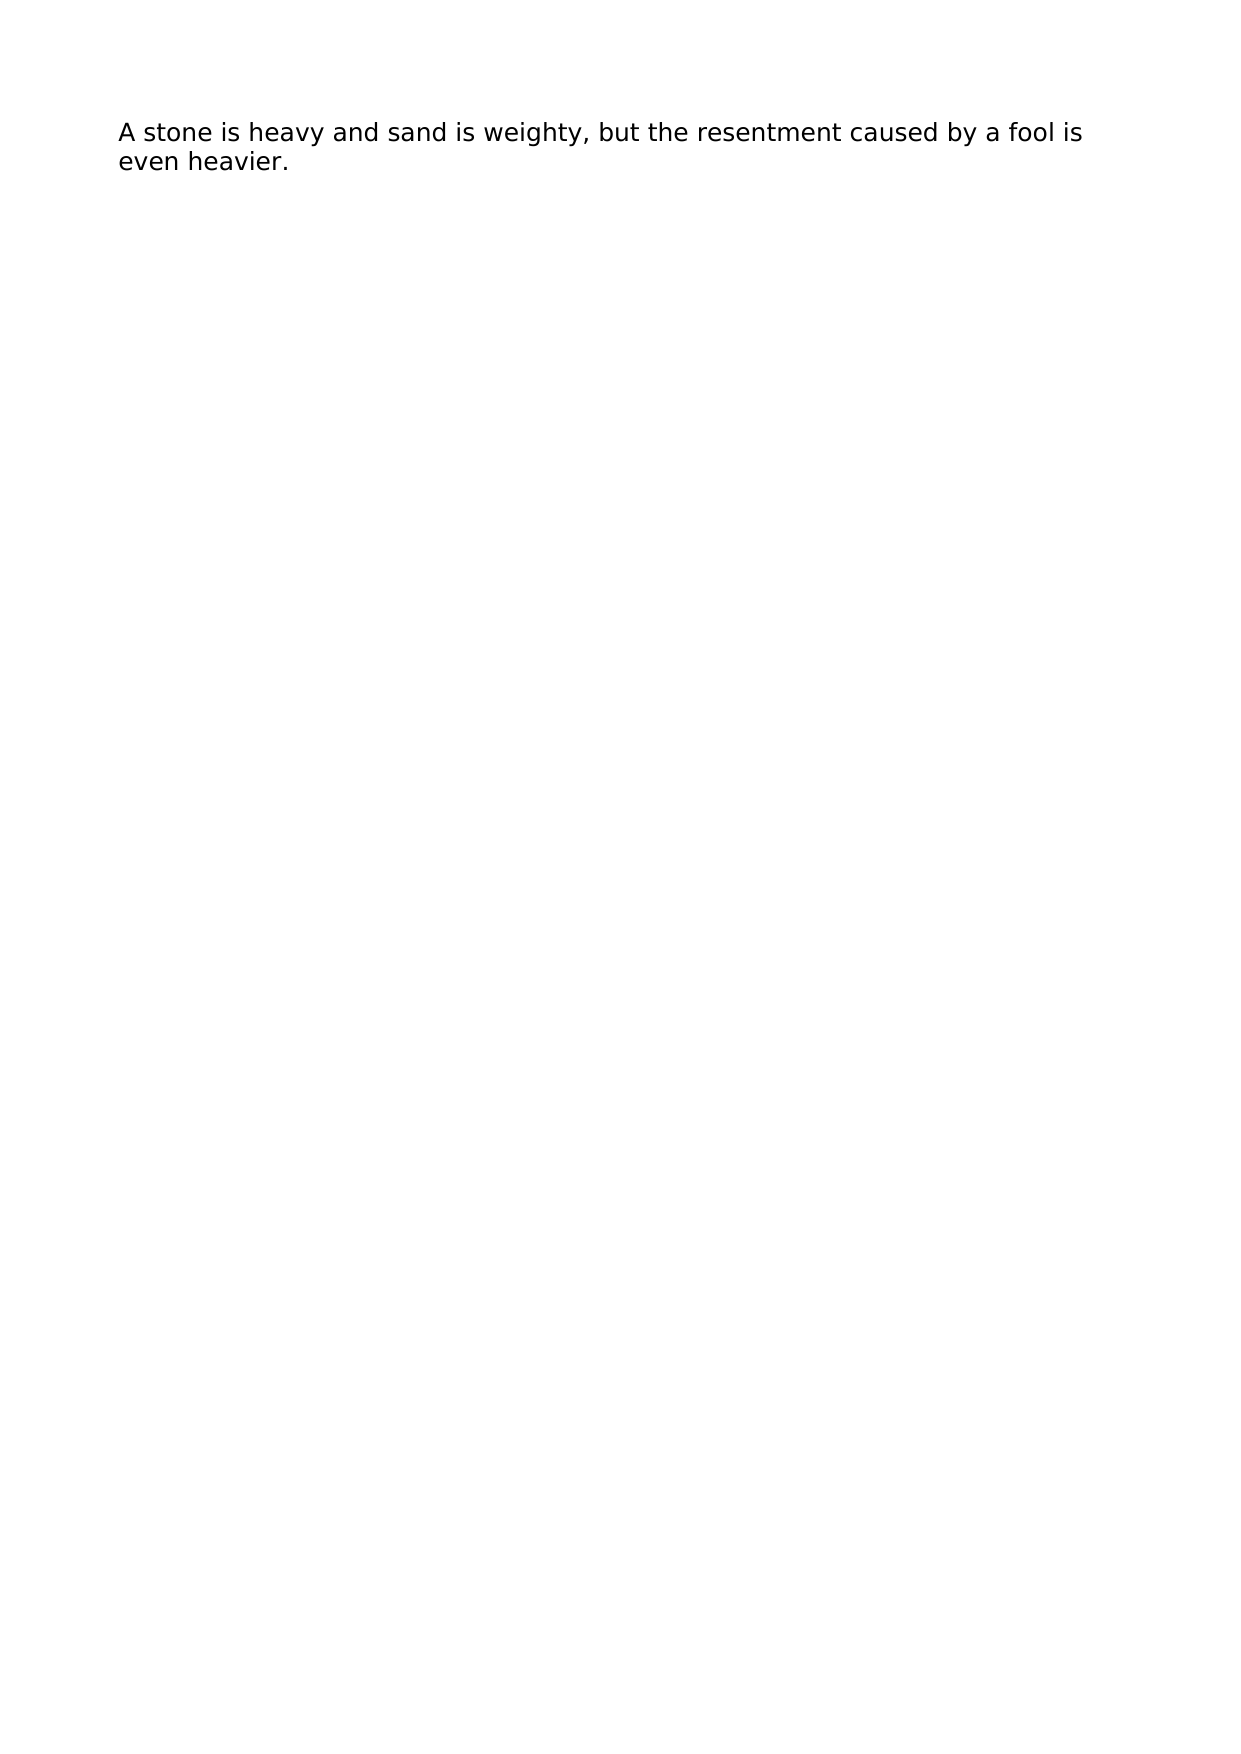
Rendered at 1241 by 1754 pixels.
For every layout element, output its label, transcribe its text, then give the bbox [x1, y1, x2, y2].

text A stone is heavy and sand is weighty, but the resentment caused by a fool is even heavier. [118, 118, 1122, 176]
